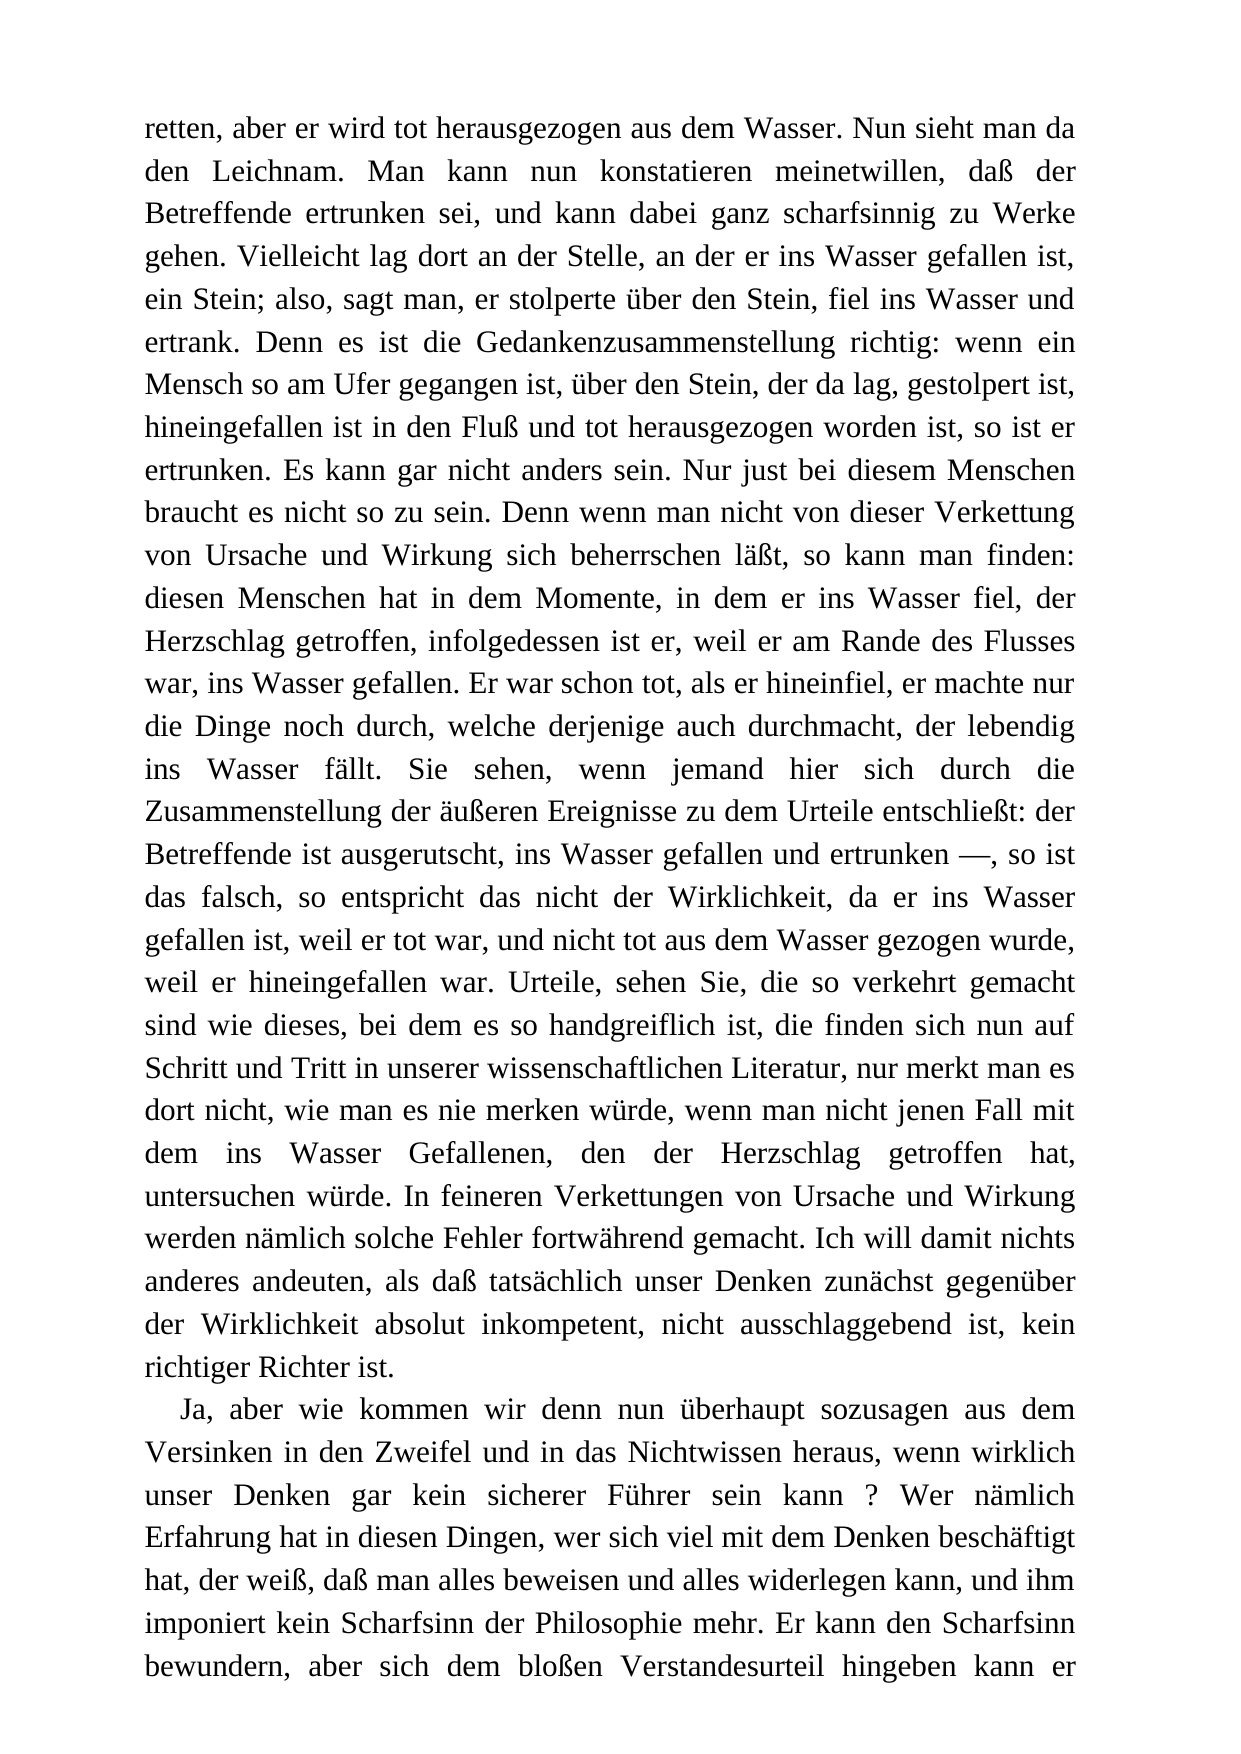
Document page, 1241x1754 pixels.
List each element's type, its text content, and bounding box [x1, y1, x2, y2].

text retten, aber er wird tot herausgezogen aus dem Wasser. Nun sieht man da den Leichnam. Man kann nun konstatieren meinetwillen, daß der Betreffende ertrunken sei, und kann dabei ganz scharfsinnig zu Werke gehen. Vielleicht lag dort an der Stelle, an der er ins Wasser gefallen ist, ein Stein; also, sagt man, er stolperte über den Stein, fiel ins Wasser und ertrank. Denn es ist die Gedankenzusammenstellung richtig: wenn ein Mensch so am Ufer gegangen ist, über den Stein, der da lag, gestolpert ist, hineingefallen ist in den Fluß und tot herausgezogen worden ist, so ist er ertrunken. Es kann gar nicht anders sein. Nur just bei diesem Menschen braucht es nicht so zu sein. Denn wenn man nicht von dieser Verkettung von Ursache und Wirkung sich beherrschen läßt, so kann man finden: diesen Menschen hat in dem Momente, in dem er ins Wasser fiel, der Herzschlag getroffen, infolgedessen ist er, weil er am Rande des Flusses war, ins Wasser gefallen. Er war schon tot, als er hineinfiel, er machte nur die Dinge noch durch, welche derjenige auch durchmacht, der lebendig ins Wasser fällt. Sie sehen, wenn jemand hier sich durch die Zusammenstellung der äußeren Ereignisse zu dem Urteile entschließt: der Betreffende ist ausgerutscht, ins Wasser gefallen und ertrunken —, so ist das falsch, so entspricht das nicht der Wirklichkeit, da er ins Wasser gefallen ist, weil er tot war, und nicht tot aus dem Wasser gezogen wurde, weil er hineingefallen war. Urteile, sehen Sie, die so verkehrt gemacht sind wie dieses, bei dem es so handgreiflich ist, die finden sich nun auf Schritt und Tritt in unserer wissenschaftlichen Literatur, nur merkt man es dort nicht, wie man es nie merken würde, wenn man nicht jenen Fall mit dem ins Wasser Gefallenen, den der Herzschlag getroffen hat, untersuchen würde. In feineren Verkettungen von Ursache und Wirkung werden nämlich solche Fehler fortwährend gemacht. Ich will damit nichts anderes andeuten, als daß tatsächlich unser Denken zunächst gegenüber der Wirklichkeit absolut inkompetent, nicht ausschlaggebend ist, kein richtiger Richter ist. [144, 109, 1076, 1384]
text Ja, aber wie kommen wir denn nun überhaupt sozusagen aus dem Versinken in den Zweifel und in das Nichtwissen heraus, wenn wirklich unser Denken gar kein sicherer Führer sein kann ? Wer nämlich Erfahrung hat in diesen Dingen, wer sich viel mit dem Denken beschäftigt hat, der weiß, daß man alles beweisen und alles widerlegen kann, und ihm imponiert kein Scharfsinn der Philosophie mehr. Er kann den Scharfsinn bewundern, aber sich dem bloßen Verstandesurteil hingeben kann er [144, 1391, 1076, 1683]
